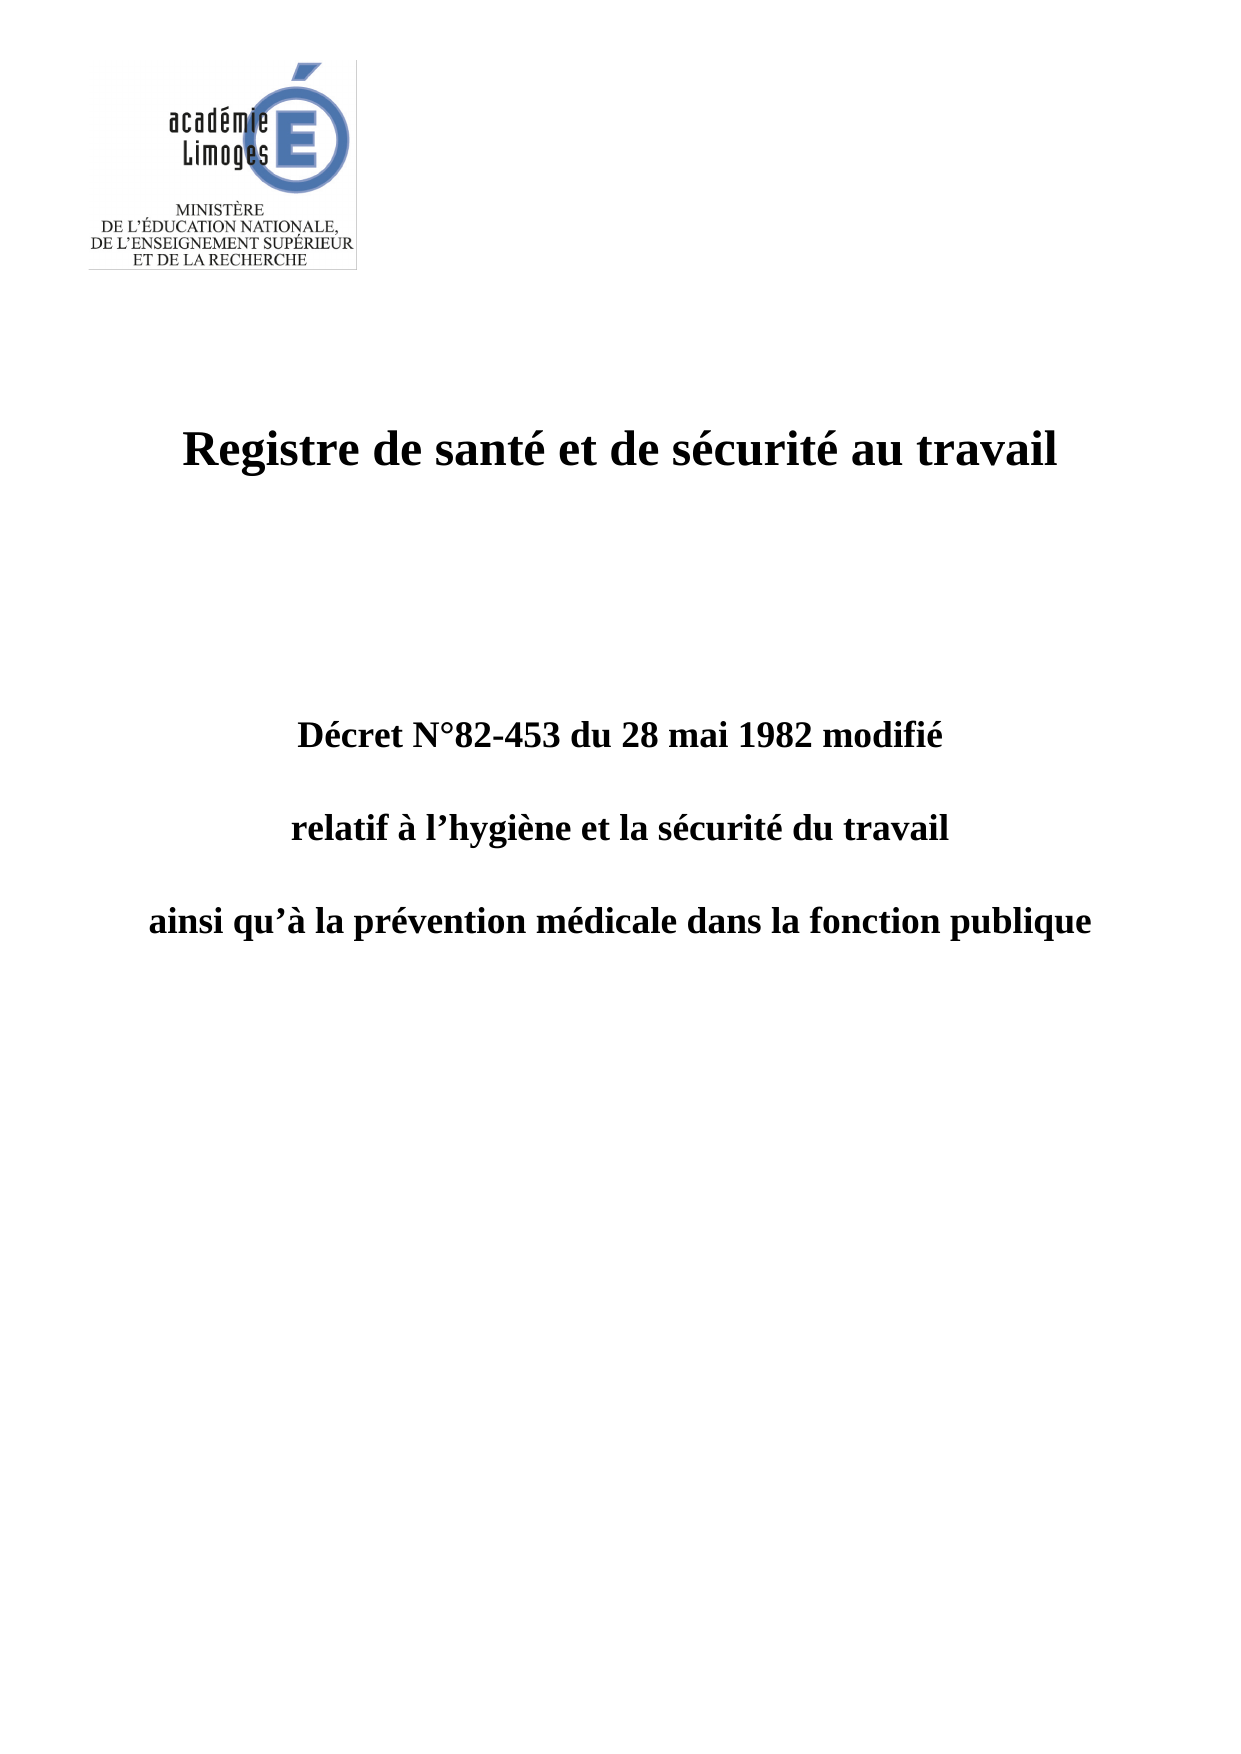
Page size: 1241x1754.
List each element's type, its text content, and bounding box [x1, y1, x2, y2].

text ainsi qu’à la prévention médicale dans la fonction publique [88, 899, 1152, 942]
text Décret N°82-453 du 28 mai 1982 modifié [88, 712, 1152, 756]
text Registre de santé et de sécurité au travail [88, 419, 1152, 476]
text relatif à l’hygiène et la sécurité du travail [88, 806, 1152, 849]
